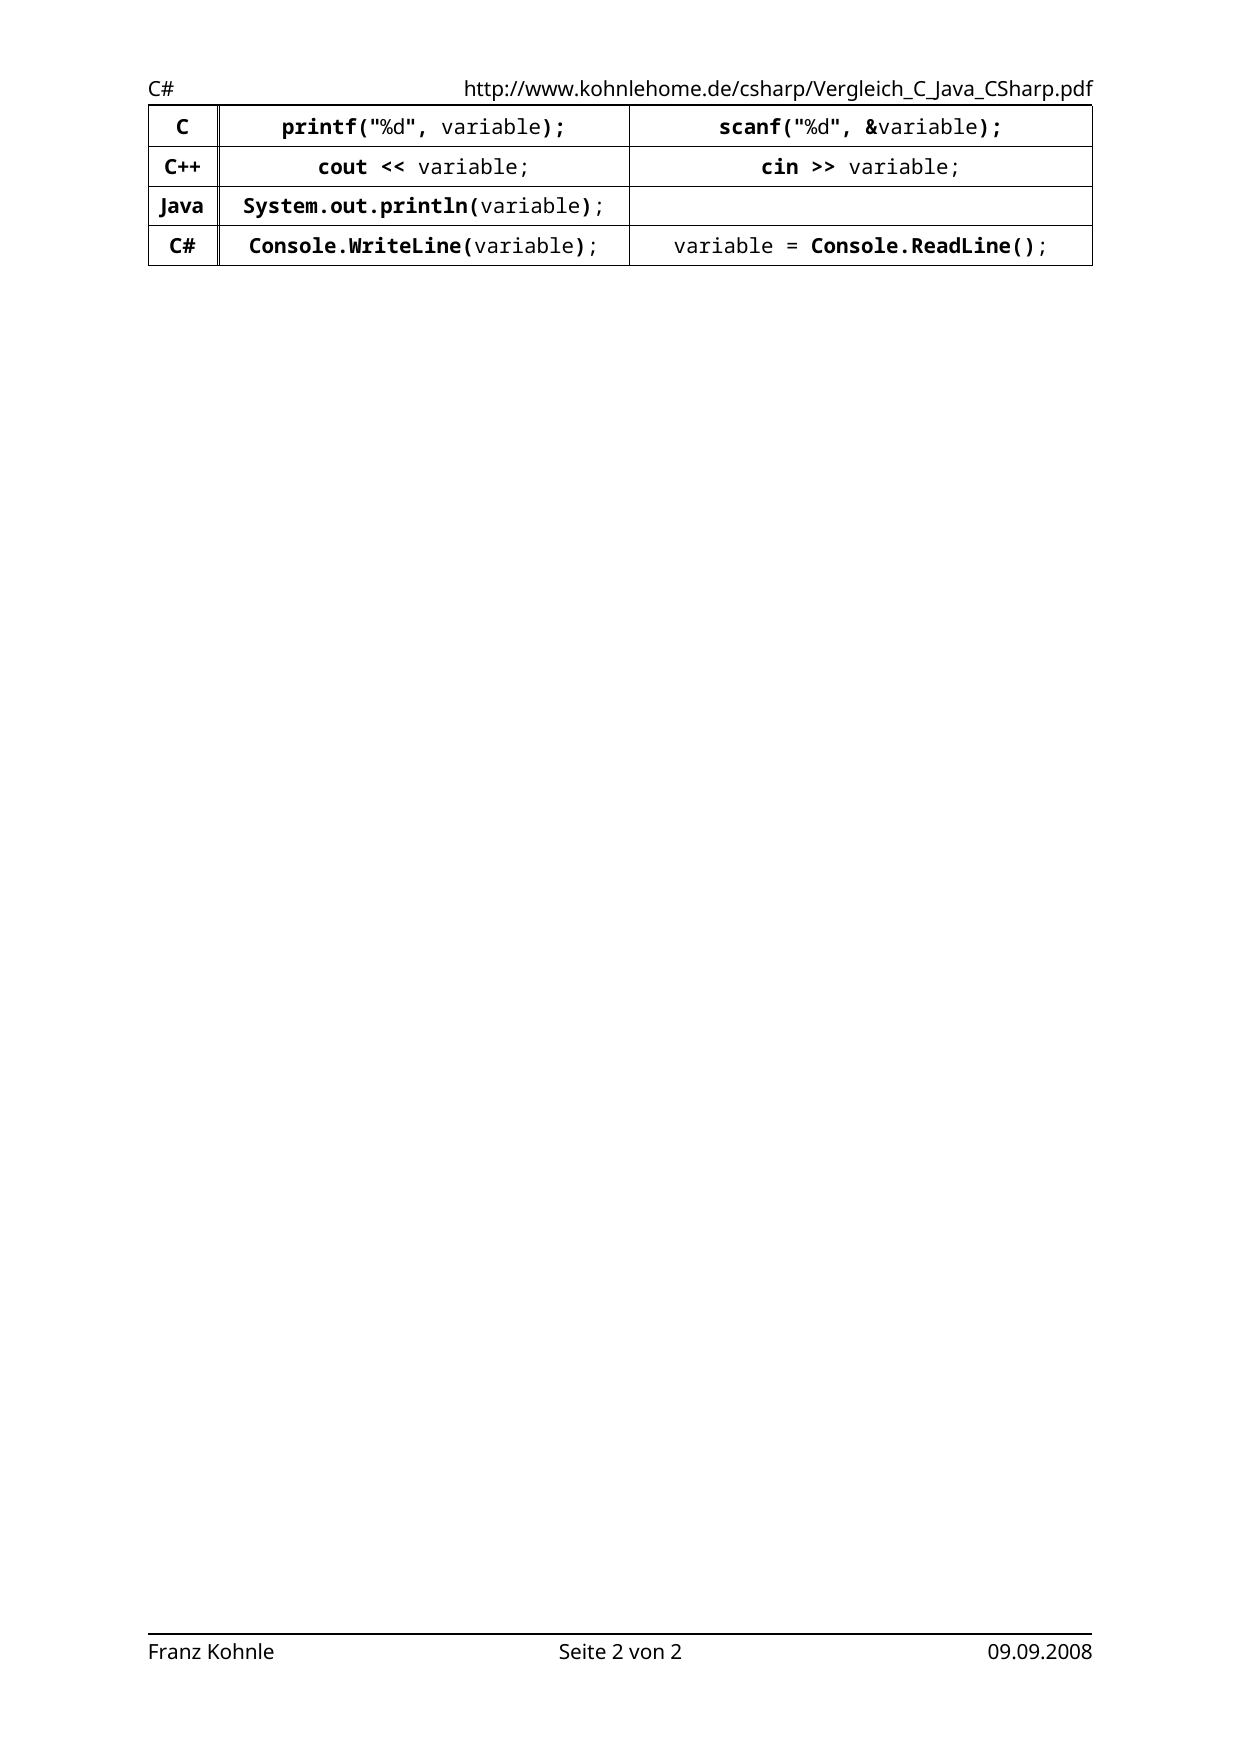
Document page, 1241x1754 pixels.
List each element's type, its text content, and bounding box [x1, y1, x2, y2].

table_cell System.out.println(variable); [220, 187, 629, 225]
table_cell C++ [149, 147, 217, 186]
table_cell Console.WriteLine(variable); [220, 226, 629, 265]
table_cell printf("%d", variable); [220, 106, 629, 146]
table_cell C# [149, 226, 217, 265]
table_cell variable = Console.ReadLine(); [630, 226, 1092, 265]
table_cell cout << variable; [220, 147, 629, 186]
table_cell C [149, 106, 217, 146]
table_cell Java [149, 187, 217, 225]
table_cell cin >> variable; [630, 147, 1092, 186]
table_cell [630, 187, 1092, 225]
table_cell scanf("%d", &variable); [630, 106, 1092, 146]
